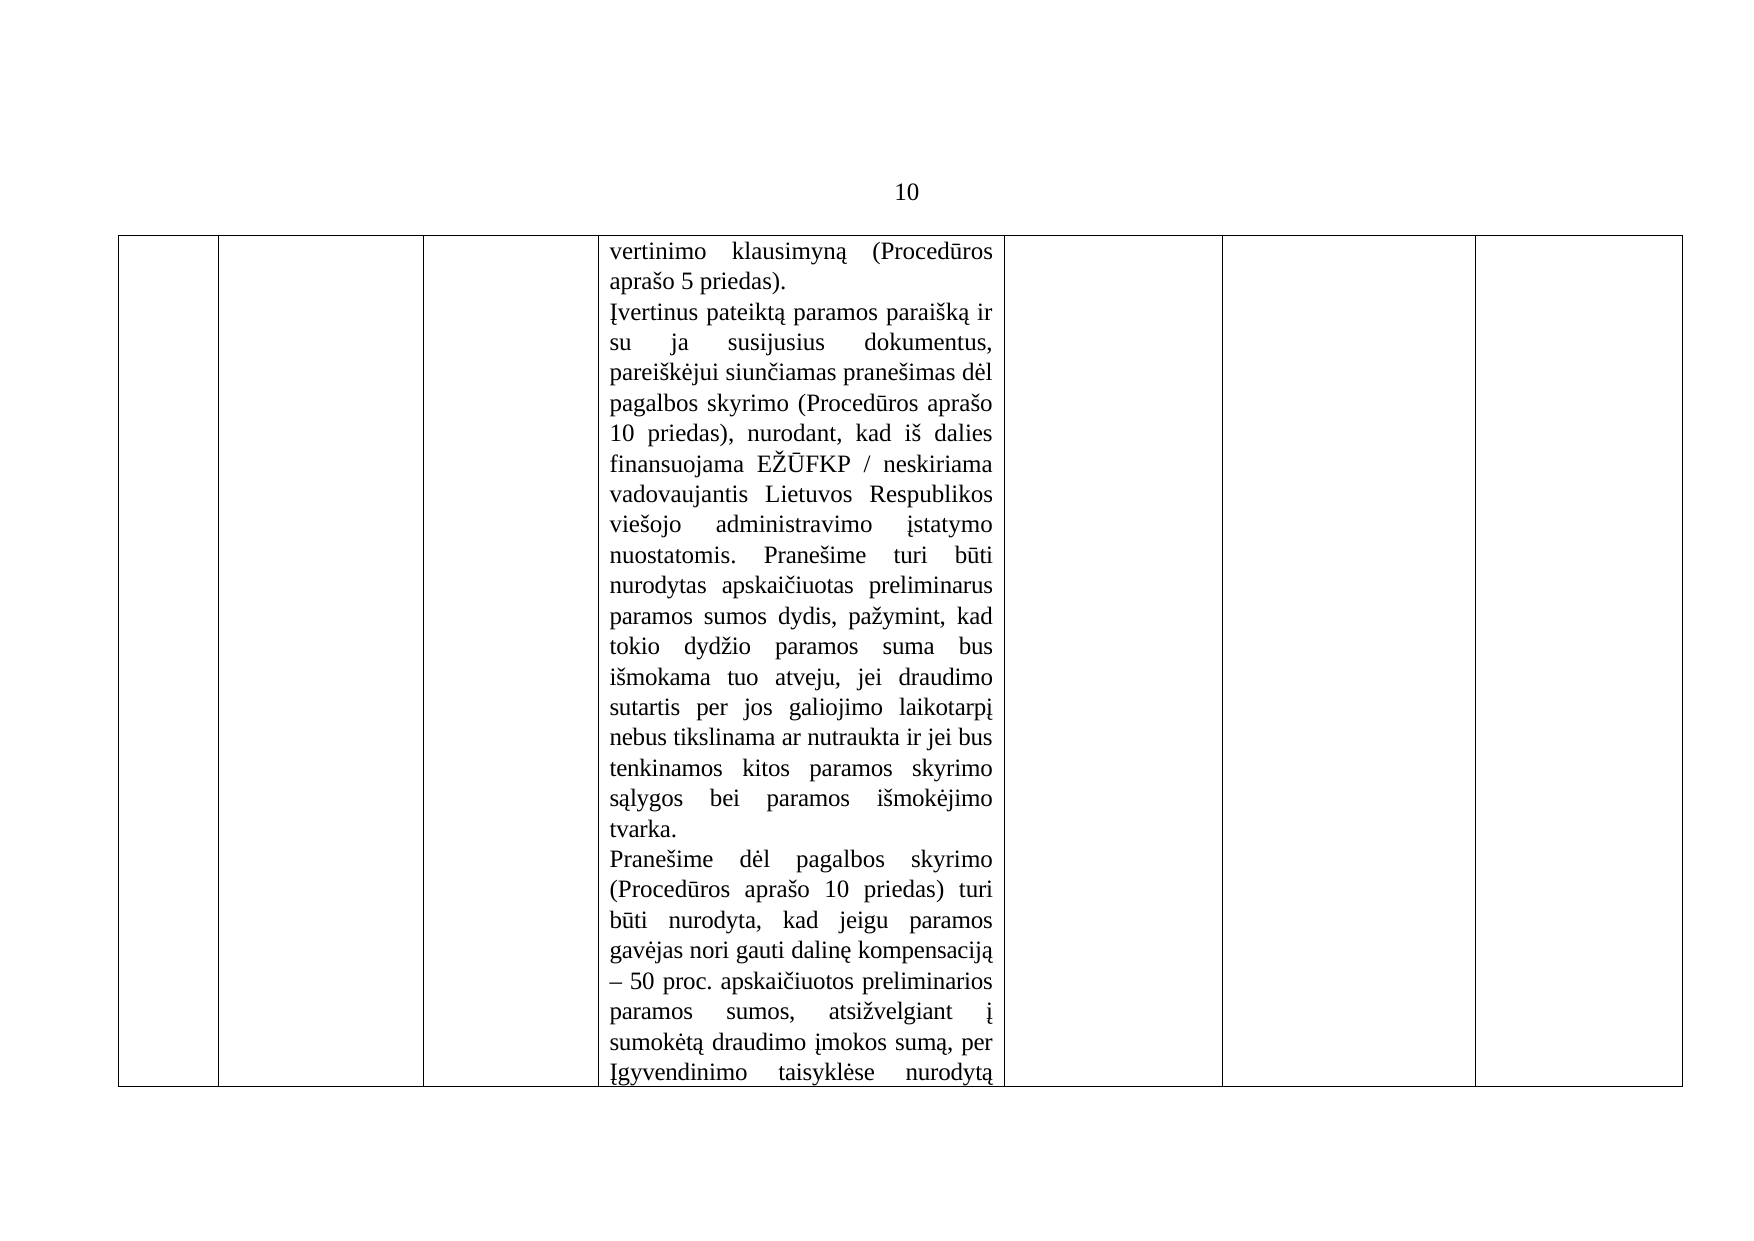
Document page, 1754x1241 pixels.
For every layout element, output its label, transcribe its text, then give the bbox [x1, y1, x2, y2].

table_cell [219, 236, 423, 1086]
table_cell [1005, 236, 1222, 1086]
table_cell vertinimo klausimyną (Procedūros aprašo 5 priedas). Įvertinus pateiktą paramos paraišką ir su ja susijusius dokumentus, pareiškėjui siunčiamas pranešimas dėl pagalbos skyrimo (Procedūros aprašo 10 priedas), nurodant, kad iš dalies finansuojama EŽŪFKP / neskiriama vadovaujantis Lietuvos Respublikos viešojo administravimo įstatymo nuostatomis. Pranešime turi būti nurodytas apskaičiuotas preliminarus paramos sumos dydis, pažymint, kad tokio dydžio paramos suma bus išmokama tuo atveju, jei draudimo sutartis per jos galiojimo laikotarpį nebus tikslinama ar nutraukta ir jei bus tenkinamos kitos paramos skyrimo sąlygos bei paramos išmokėjimo tvarka. Pranešime dėl pagalbos skyrimo (Procedūros aprašo 10 priedas) turi būti nurodyta, kad jeigu paramos gavėjas nori gauti dalinę kompensaciją – 50 proc. apskaičiuotos preliminarios paramos sumos, atsižvelgiant į sumokėtą draudimo įmokos sumą, per Įgyvendinimo taisyklėse nurodytą [599, 236, 1004, 1086]
table_cell [424, 236, 598, 1086]
table_cell [1223, 236, 1475, 1086]
table_cell [119, 236, 218, 1086]
table_cell [1476, 236, 1682, 1086]
